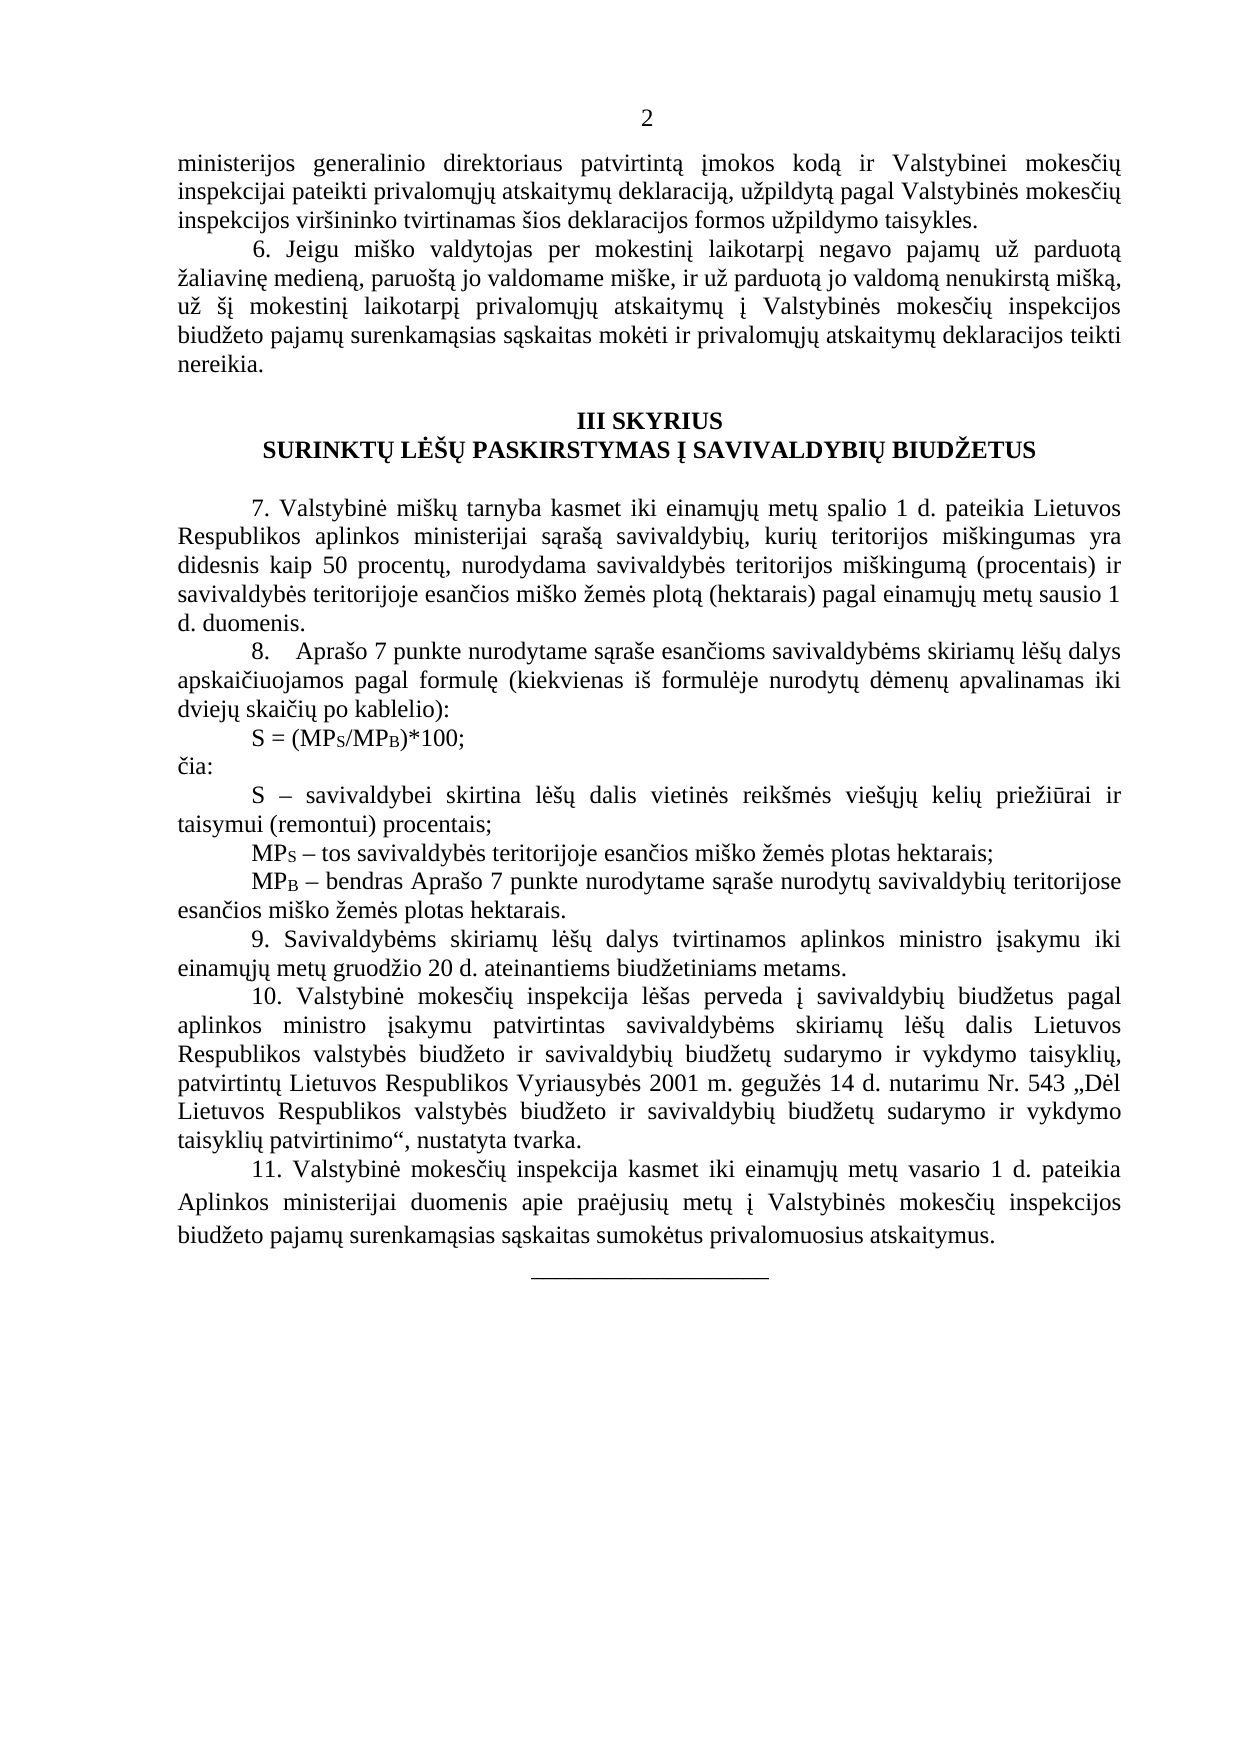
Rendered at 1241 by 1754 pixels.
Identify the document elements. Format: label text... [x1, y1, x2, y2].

text čia: [177, 751, 1122, 780]
text MPB – bendras Aprašo 7 punkte nurodytame sąraše nurodytų savivaldybių teritorijose esančios miško žemės plotas hektarais. [177, 866, 1122, 924]
text ___________________ [177, 1253, 1122, 1282]
text S = (MPS/MPB)*100; [177, 723, 1122, 751]
text 6. Jeigu miško valdytojas per mokestinį laikotarpį negavo pajamų už parduotą žaliavinę medieną, paruoštą jo valdomame miške, ir už parduotą jo valdomą nenukirstą mišką, už šį mokestinį laikotarpį privalomųjų atskaitymų į Valstybinės mokesčių inspekcijos biudžeto pajamų surenkamąsias sąskaitas mokėti ir privalomųjų atskaitymų deklaracijos teikti nereikia. [177, 234, 1122, 378]
text S – savivaldybei skirtina lėšų dalis vietinės reikšmės viešųjų kelių priežiūrai ir taisymui (remontui) procentais; [177, 780, 1122, 838]
text 9. Savivaldybėms skiriamų lėšų dalys tvirtinamos aplinkos ministro įsakymu iki einamųjų metų gruodžio 20 d. ateinantiems biudžetiniams metams. [177, 924, 1122, 981]
text 7. Valstybinė miškų tarnyba kasmet iki einamųjų metų spalio 1 d. pateikia Lietuvos Respublikos aplinkos ministerijai sąrašą savivaldybių, kurių teritorijos miškingumas yra didesnis kaip 50 procentų, nurodydama savivaldybės teritorijos miškingumą (procentais) ir savivaldybės teritorijoje esančios miško žemės plotą (hektarais) pagal einamųjų metų sausio 1 d. duomenis. [177, 493, 1122, 636]
text 11. Valstybinė mokesčių inspekcija kasmet iki einamųjų metų vasario 1 d. pateikia Aplinkos ministerijai duomenis apie praėjusių metų į Valstybinės mokesčių inspekcijos biudžeto pajamų surenkamąsias sąskaitas sumokėtus privalomuosius atskaitymus. [177, 1154, 1122, 1249]
text III SKYRIUS [177, 406, 1122, 435]
text ministerijos generalinio direktoriaus patvirtintą įmokos kodą ir Valstybinei mokesčių inspekcijai pateikti privalomųjų atskaitymų deklaraciją, užpildytą pagal Valstybinės mokesčių inspekcijos viršininko tvirtinamas šios deklaracijos formos užpildymo taisykles. [177, 148, 1122, 234]
text MPS – tos savivaldybės teritorijoje esančios miško žemės plotas hektarais; [215, 838, 1122, 866]
text SURINKTŲ LĖŠŲ PASKIRSTYMAS Į SAVIVALDYBIŲ BIUDŽETUS [177, 435, 1122, 464]
text 8. Aprašo 7 punkte nurodytame sąraše esančioms savivaldybėms skiriamų lėšų dalys apskaičiuojamos pagal formulę (kiekvienas iš formulėje nurodytų dėmenų apvalinamas iki dviejų skaičių po kablelio): [177, 636, 1122, 723]
text 10. Valstybinė mokesčių inspekcija lėšas perveda į savivaldybių biudžetus pagal aplinkos ministro įsakymu patvirtintas savivaldybėms skiriamų lėšų dalis Lietuvos Respublikos valstybės biudžeto ir savivaldybių biudžetų sudarymo ir vykdymo taisyklių, patvirtintų Lietuvos Respublikos Vyriausybės 2001 m. gegužės 14 d. nutarimu Nr. 543 „Dėl Lietuvos Respublikos valstybės biudžeto ir savivaldybių biudžetų sudarymo ir vykdymo taisyklių patvirtinimo“, nustatyta tvarka. [177, 981, 1122, 1154]
